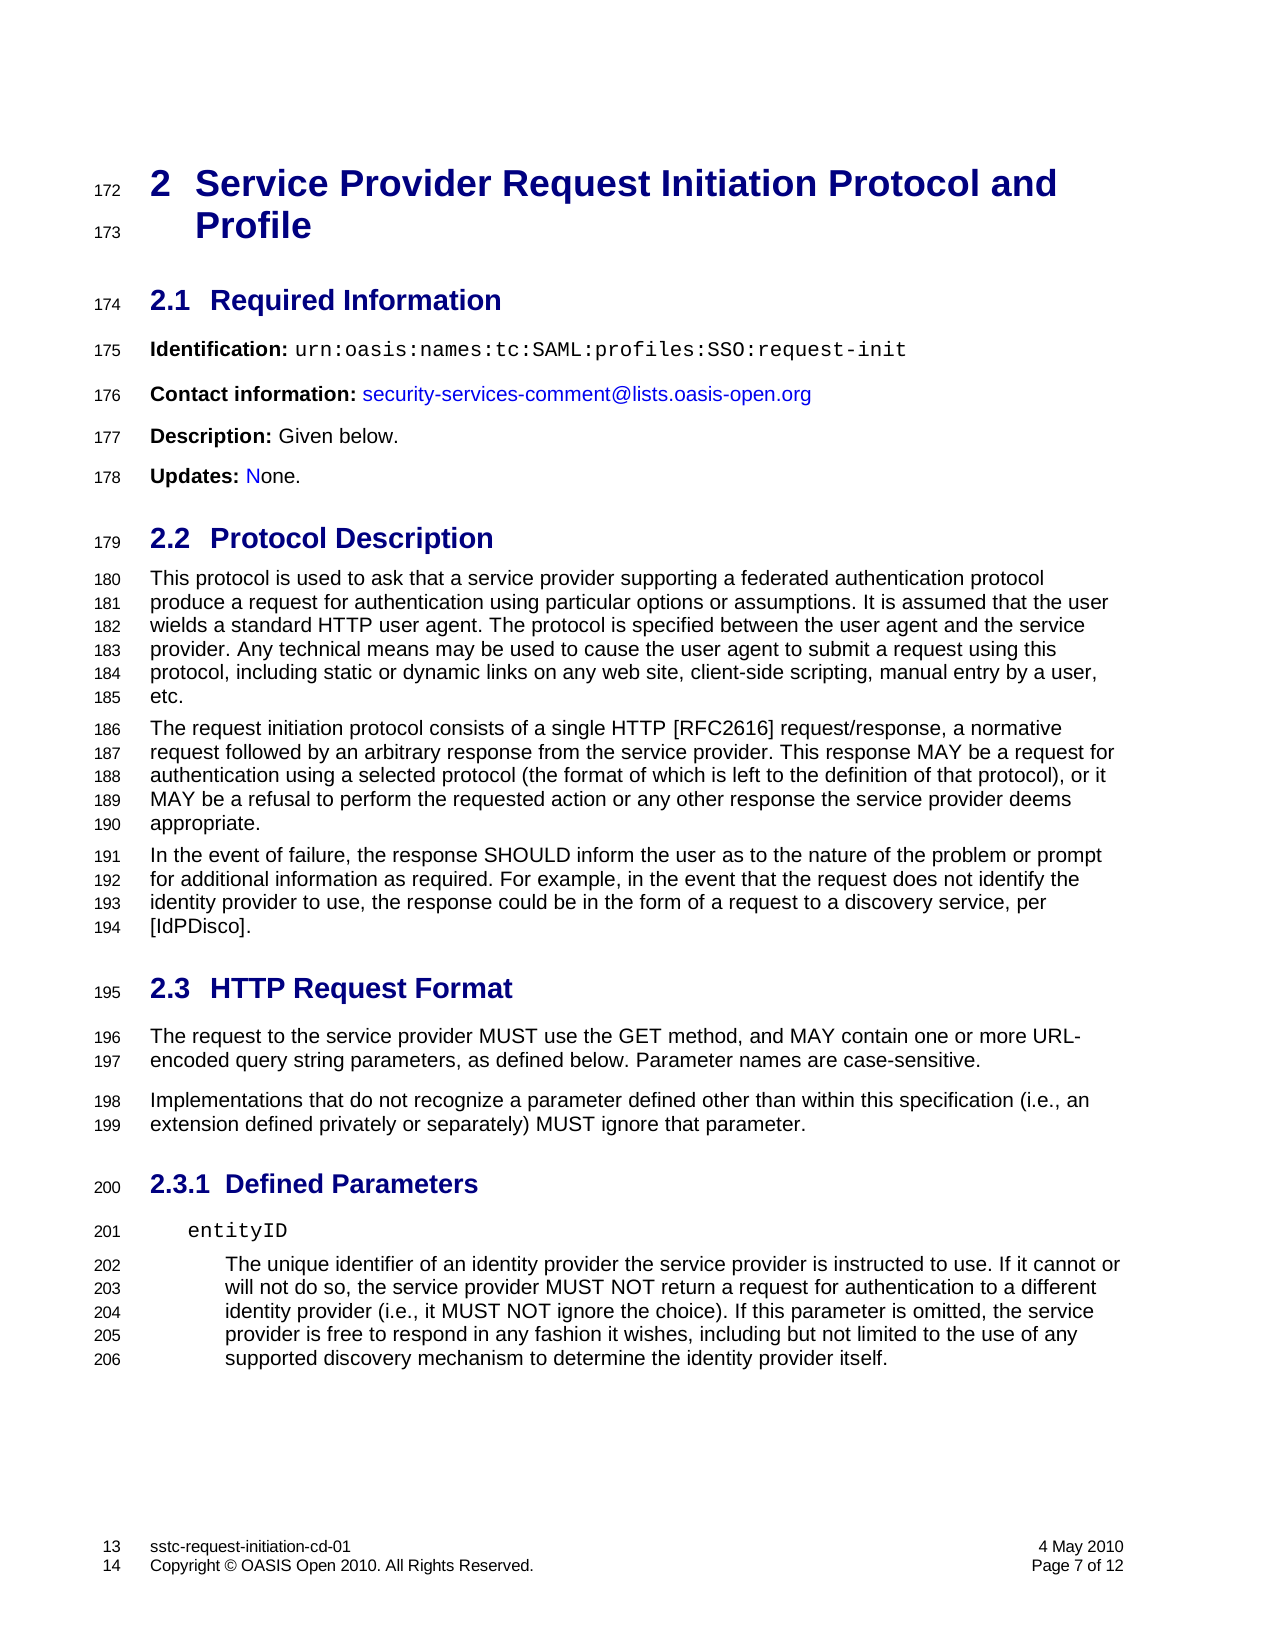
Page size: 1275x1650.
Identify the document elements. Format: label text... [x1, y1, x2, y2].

text This protocol is used to ask that a service provider supporting a federated authentication protocol produce a request for authentication using particular options or assumptions. It is assumed that the user wields a standard HTTP user agent. The protocol is specified between the user agent and the service provider. Any technical means may be used to cause the user agent to submit a request using this protocol, including static or dynamic links on any web site, client-side scripting, manual entry by a user, etc. [150, 567, 1125, 708]
text The request initiation protocol consists of a single HTTP [RFC2616] request/response, a normative request followed by an arbitrary response from the service provider. This response MAY be a request for authentication using a selected protocol (the format of which is left to the definition of that protocol), or it MAY be a refusal to perform the requested action or any other response the service provider deems appropriate. [150, 717, 1125, 834]
text Description: Given below. [150, 424, 1125, 448]
text Implementations that do not recognize a parameter defined other than within this specification (i.e., an extension defined privately or separately) MUST ignore that parameter. [150, 1089, 1125, 1136]
subtitle Service Provider Request Initiation Protocol and Profile [150, 150, 1125, 246]
text Updates: None. [150, 465, 1125, 488]
text In the event of failure, the response SHOULD inform the user as to the nature of the problem or prompt for additional information as required. For example, in the event that the request does not identify the identity provider to use, the response could be in the form of a request to a discovery service, per [IdPDisco]. [150, 843, 1125, 938]
text entityID [187, 1220, 1125, 1244]
subtitle Protocol Description [150, 522, 1125, 554]
subtitle Required Information [150, 284, 1125, 316]
subtitle Defined Parameters [150, 1169, 1125, 1199]
text Contact information: security-services-comment@lists.oasis-open.org [150, 379, 1125, 408]
text The request to the service provider MUST use the GET method, and MAY contain one or more URL-encoded query string parameters, as defined below. Parameter names are case-sensitive. [150, 1025, 1125, 1072]
text Identification: urn:oasis:names:tc:SAML:profiles:SSO:request-init [150, 337, 1125, 363]
text The unique identifier of an identity provider the service provider is instructed to use. If it cannot or will not do so, the service provider MUST NOT return a request for authentication to a different identity provider (i.e., it MUST NOT ignore the choice). If this parameter is omitted, the service provider is free to respond in any fashion it wishes, including but not limited to the use of any supported discovery mechanism to determine the identity provider itself. [225, 1252, 1125, 1370]
subtitle HTTP Request Format [150, 972, 1125, 1004]
